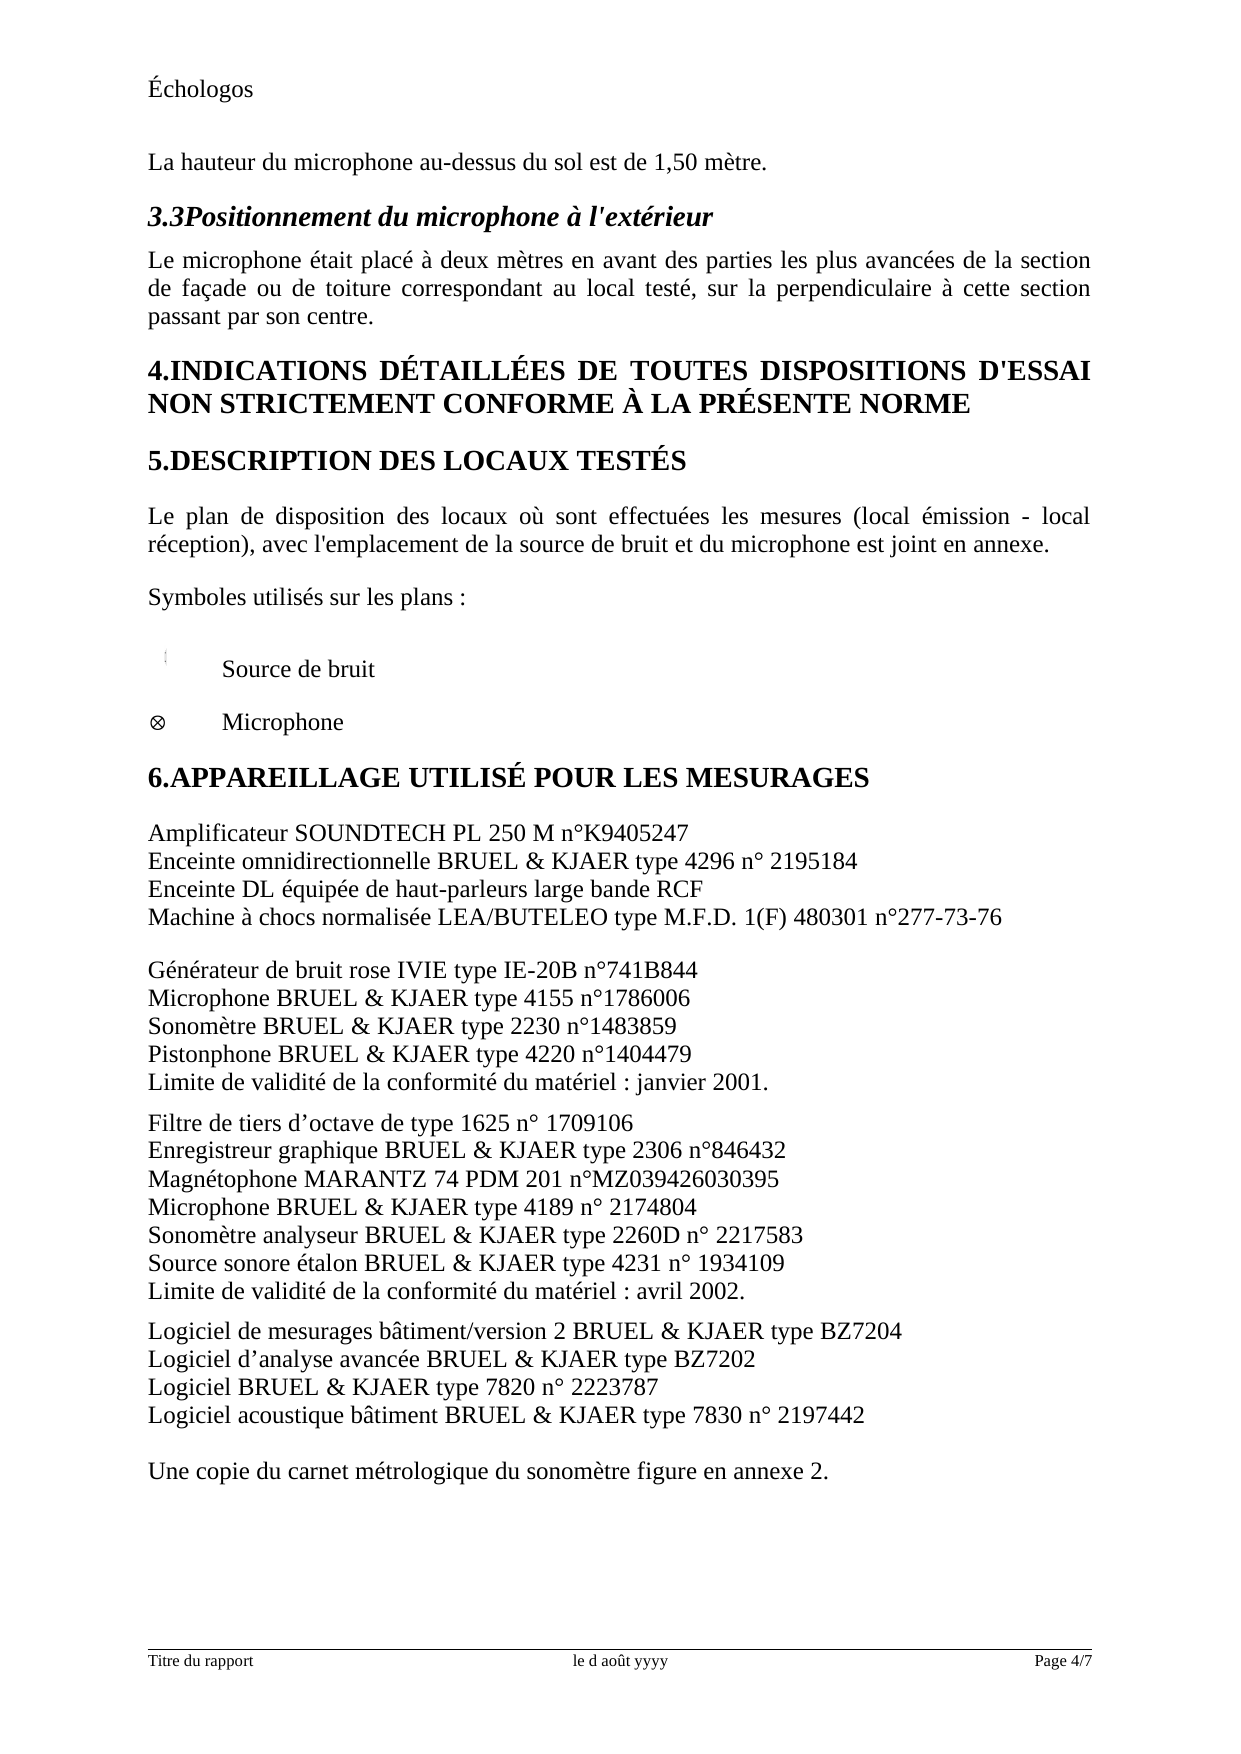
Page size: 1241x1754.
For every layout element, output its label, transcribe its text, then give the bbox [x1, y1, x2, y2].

text Filtre de tiers d’octave de type 1625 n° 1709106 [148, 1108, 1092, 1136]
text Enregistreur graphique BRUEL & KJAER type 2306 n°846432 [148, 1136, 1092, 1164]
text Logiciel BRUEL & KJAER type 7820 n° 2223787 [148, 1373, 1092, 1401]
text Microphone BRUEL & KJAER type 4155 n°1786006 (jusqu’au /01/2001) [148, 984, 1092, 1012]
subtitle Appareillage utilisé pour les mesurages [148, 761, 1092, 794]
text Le plan de disposition des locaux où sont effectuées les mesures (local émission - local réception), avec l'emplacement de la source de bruit et du microphone est joint en annexe. [148, 502, 1092, 558]
text Limite de validité de la conformité du matériel : avril 2002. [148, 1277, 1092, 1304]
text Amplificateur SOUNDTECH PL 250 M n°K9405247 [148, 819, 1092, 847]
text Pistonphone BRUEL & KJAER type 4220 n°1404479 [148, 1040, 1092, 1068]
text Une copie du carnet métrologique du sonomètre figure en annexe 2. [148, 1457, 1092, 1485]
text La hauteur du microphone au-dessus du sol est de 1,50 mètre. [148, 148, 1092, 176]
text Enceinte omnidirectionnelle BRUEL & KJAER type 4296 n° 2195184 [148, 847, 1092, 875]
text Limite de validité de la conformité du matériel : janvier 2001. [148, 1068, 1092, 1096]
text Source sonore étalon BRUEL & KJAER type 4231 n° 1934109 [148, 1248, 1092, 1277]
text Enceinte DL équipée de haut-parleurs large bande RCF [148, 875, 1092, 903]
text Magnétophone MARANTZ 74 PDM 201 n°MZ039426030395 [148, 1164, 1092, 1192]
text Machine à chocs normalisée LEA/BUTELEO type M.F.D. 1(F) 480301 n°277-73-76 [148, 903, 1092, 931]
subtitle Indications détaillées de toutes dispositions d'essai non strictement conforme à la présente norme [148, 355, 1092, 420]
text Sonomètre BRUEL & KJAER type 2230 n°1483859 [148, 1012, 1092, 1040]
text Le microphone était placé à deux mètres en avant des parties les plus avancées de la section de façade ou de toiture correspondant au local testé, sur la perpendiculaire à cette section passant par son centre. [148, 246, 1092, 330]
text Générateur de bruit rose IVIE type IE-20B n°741B844 [148, 956, 1092, 984]
text Microphone BRUEL & KJAER type 4189 n° 2174804 [148, 1192, 1092, 1221]
text Sonomètre analyseur BRUEL & KJAER type 2260D n° 2217583 [148, 1221, 1092, 1248]
text Logiciel de mesurages bâtiment/version 2 BRUEL & KJAER type BZ7204 [148, 1317, 1092, 1345]
text Symboles utilisés sur les plans : [148, 583, 1092, 611]
text  Microphone [148, 708, 1092, 736]
subtitle Positionnement du microphone à l'extérieur [148, 201, 1092, 233]
text Source de bruit [148, 636, 1092, 683]
text Logiciel d’analyse avancée BRUEL & KJAER type BZ7202 [148, 1345, 1092, 1373]
subtitle Description des locaux testés [148, 445, 1092, 477]
text Logiciel acoustique bâtiment BRUEL & KJAER type 7830 n° 2197442 [148, 1401, 1092, 1429]
